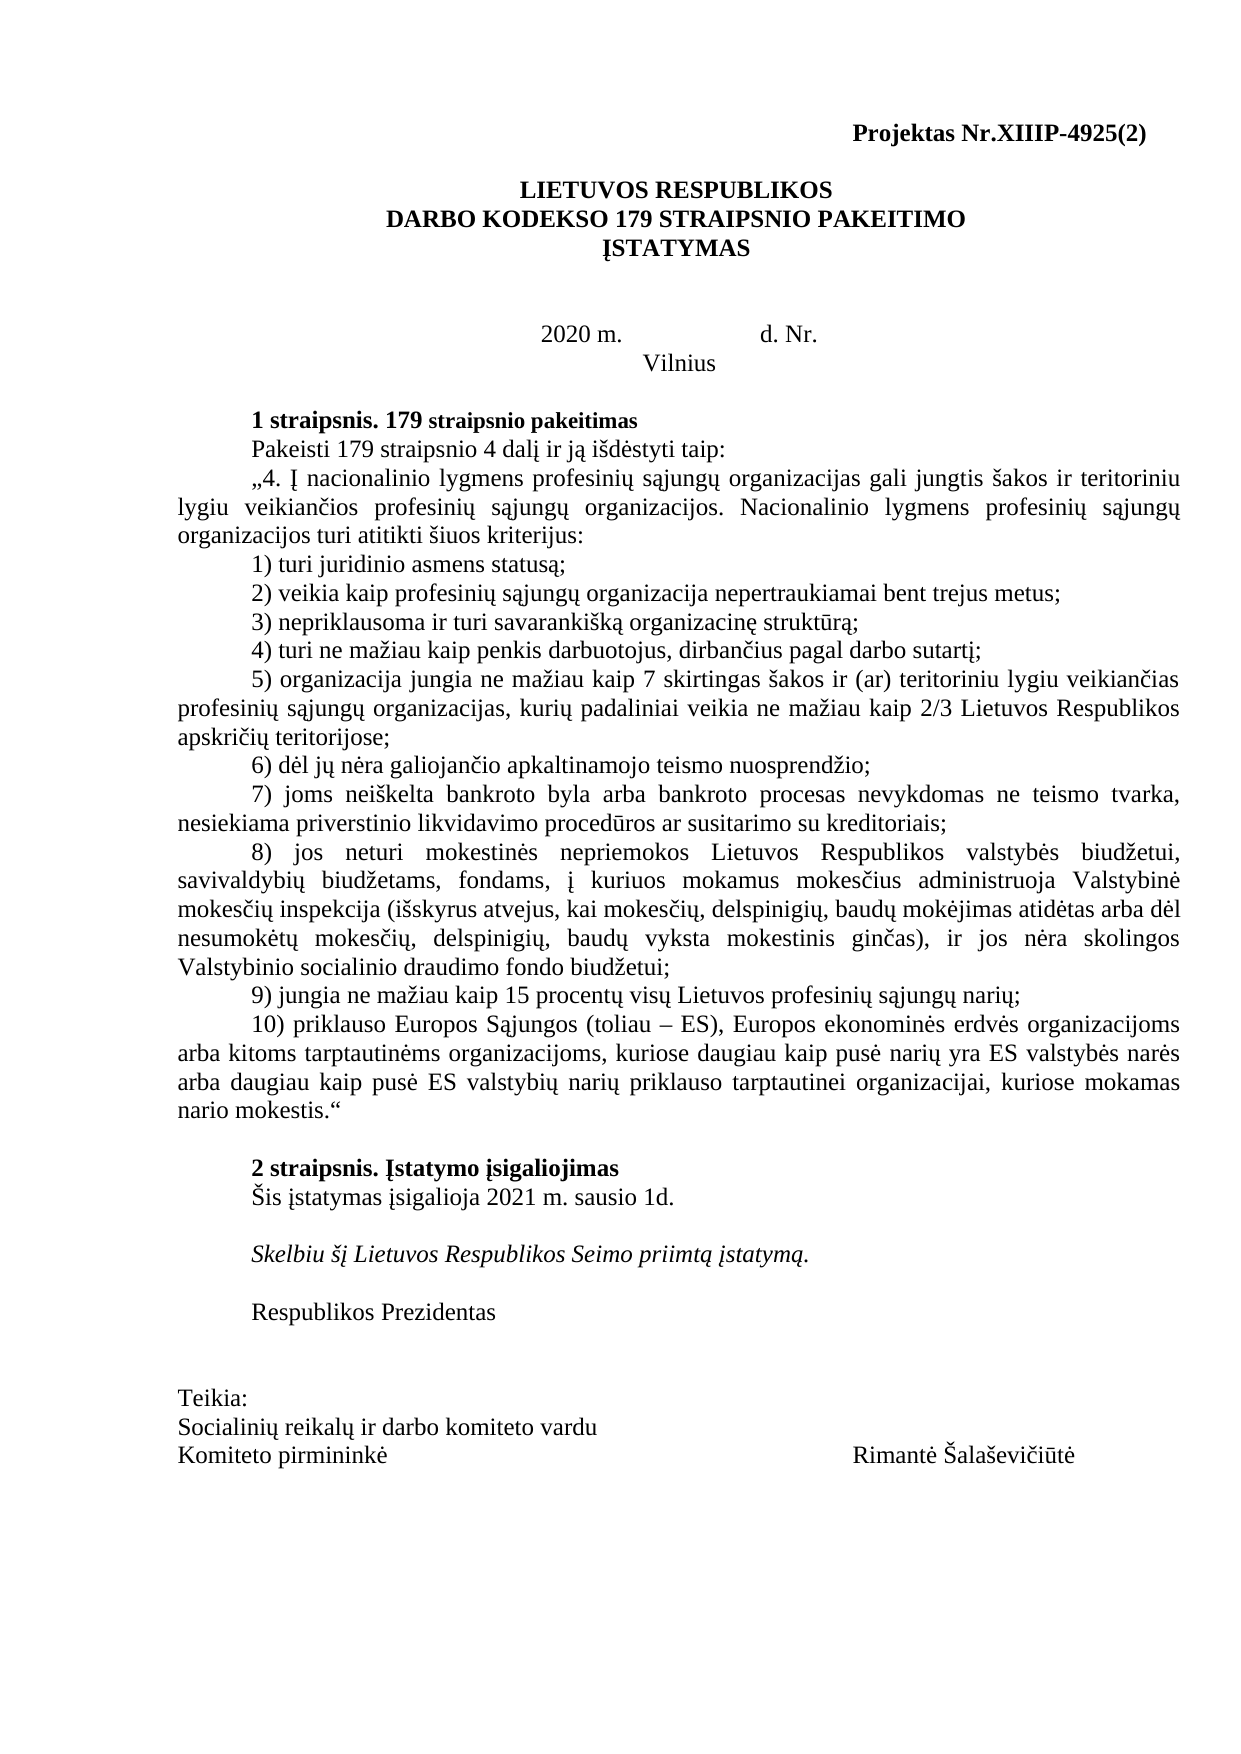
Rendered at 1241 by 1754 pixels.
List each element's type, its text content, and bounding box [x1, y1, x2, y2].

text 1 straipsnis. 179 straipsnio pakeitimas [177, 406, 1181, 434]
text Socialinių reikalų ir darbo komiteto vardu [177, 1412, 1181, 1441]
text ĮSTATYMAS [177, 233, 1181, 262]
text 2020 m. d. Nr. Vilnius [177, 319, 1181, 377]
text 8) jos neturi mokestinės nepriemokos Lietuvos Respublikos valstybės biudžetui, savivaldybių biudžetams, fondams, į kuriuos mokamus mokesčius administruoja Valstybinė mokesčių inspekcija (išskyrus atvejus, kai mokesčių, delspinigių, baudų mokėjimas atidėtas arba dėl nesumokėtų mokesčių, delspinigių, baudų vyksta mokestinis ginčas), ir jos nėra skolingos Valstybinio socialinio draudimo fondo biudžetui; [177, 837, 1181, 981]
text 9) jungia ne mažiau kaip 15 procentų visų Lietuvos profesinių sąjungų narių; [177, 981, 1181, 1009]
text Komiteto pirmininkė Rimantė Šalaševičiūtė [177, 1441, 1181, 1469]
text Skelbiu šį Lietuvos Respublikos Seimo priimtą įstatymą. [177, 1239, 1181, 1268]
text „4. Į nacionalinio lygmens profesinių sąjungų organizacijas gali jungtis šakos ir teritoriniu lygiu veikiančios profesinių sąjungų organizacijos. Nacionalinio lygmens profesinių sąjungų organizacijos turi atitikti šiuos kriterijus: [177, 463, 1181, 549]
text 5) organizacija jungia ne mažiau kaip 7 skirtingas šakos ir (ar) teritoriniu lygiu veikiančias profesinių sąjungų organizacijas, kurių padaliniai veikia ne mažiau kaip 2/3 Lietuvos Respublikos apskričių teritorijose; [177, 664, 1181, 751]
text 2) veikia kaip profesinių sąjungų organizacija nepertraukiamai bent trejus metus; [177, 578, 1181, 607]
text 2 straipsnis. Įstatymo įsigaliojimas [177, 1153, 1181, 1182]
text Respublikos Prezidentas [177, 1297, 1181, 1326]
text DARBO KODEKSO 179 STRAIPSNIO PAKEITIMO [177, 204, 1181, 233]
text 4) turi ne mažiau kaip penkis darbuotojus, dirbančius pagal darbo sutartį; [177, 636, 1181, 664]
text Šis įstatymas įsigalioja 2021 m. sausio 1d. [177, 1182, 1181, 1211]
text 3) nepriklausoma ir turi savarankišką organizacinę struktūrą; [177, 607, 1181, 636]
text Projektas Nr.XIIIP-4925(2) [759, 118, 1181, 147]
text Teikia: [177, 1383, 1181, 1412]
text 7) joms neiškelta bankroto byla arba bankroto procesas nevykdomas ne teismo tvarka, nesiekiama priverstinio likvidavimo procedūros ar susitarimo su kreditoriais; [177, 779, 1181, 837]
text 6) dėl jų nėra galiojančio apkaltinamojo teismo nuosprendžio; [177, 751, 1181, 779]
text 10) priklauso Europos Sąjungos (toliau – ES), Europos ekonominės erdvės organizacijoms arba kitoms tarptautinėms organizacijoms, kuriose daugiau kaip pusė narių yra ES valstybės narės arba daugiau kaip pusė ES valstybių narių priklauso tarptautinei organizacijai, kuriose mokamas nario mokestis.“ [177, 1009, 1181, 1124]
text 1) turi juridinio asmens statusą; [177, 549, 1181, 578]
text LIETUVOS RESPUBLIKOS [177, 176, 1181, 204]
text Pakeisti 179 straipsnio 4 dalį ir ją išdėstyti taip: [251, 434, 1181, 463]
